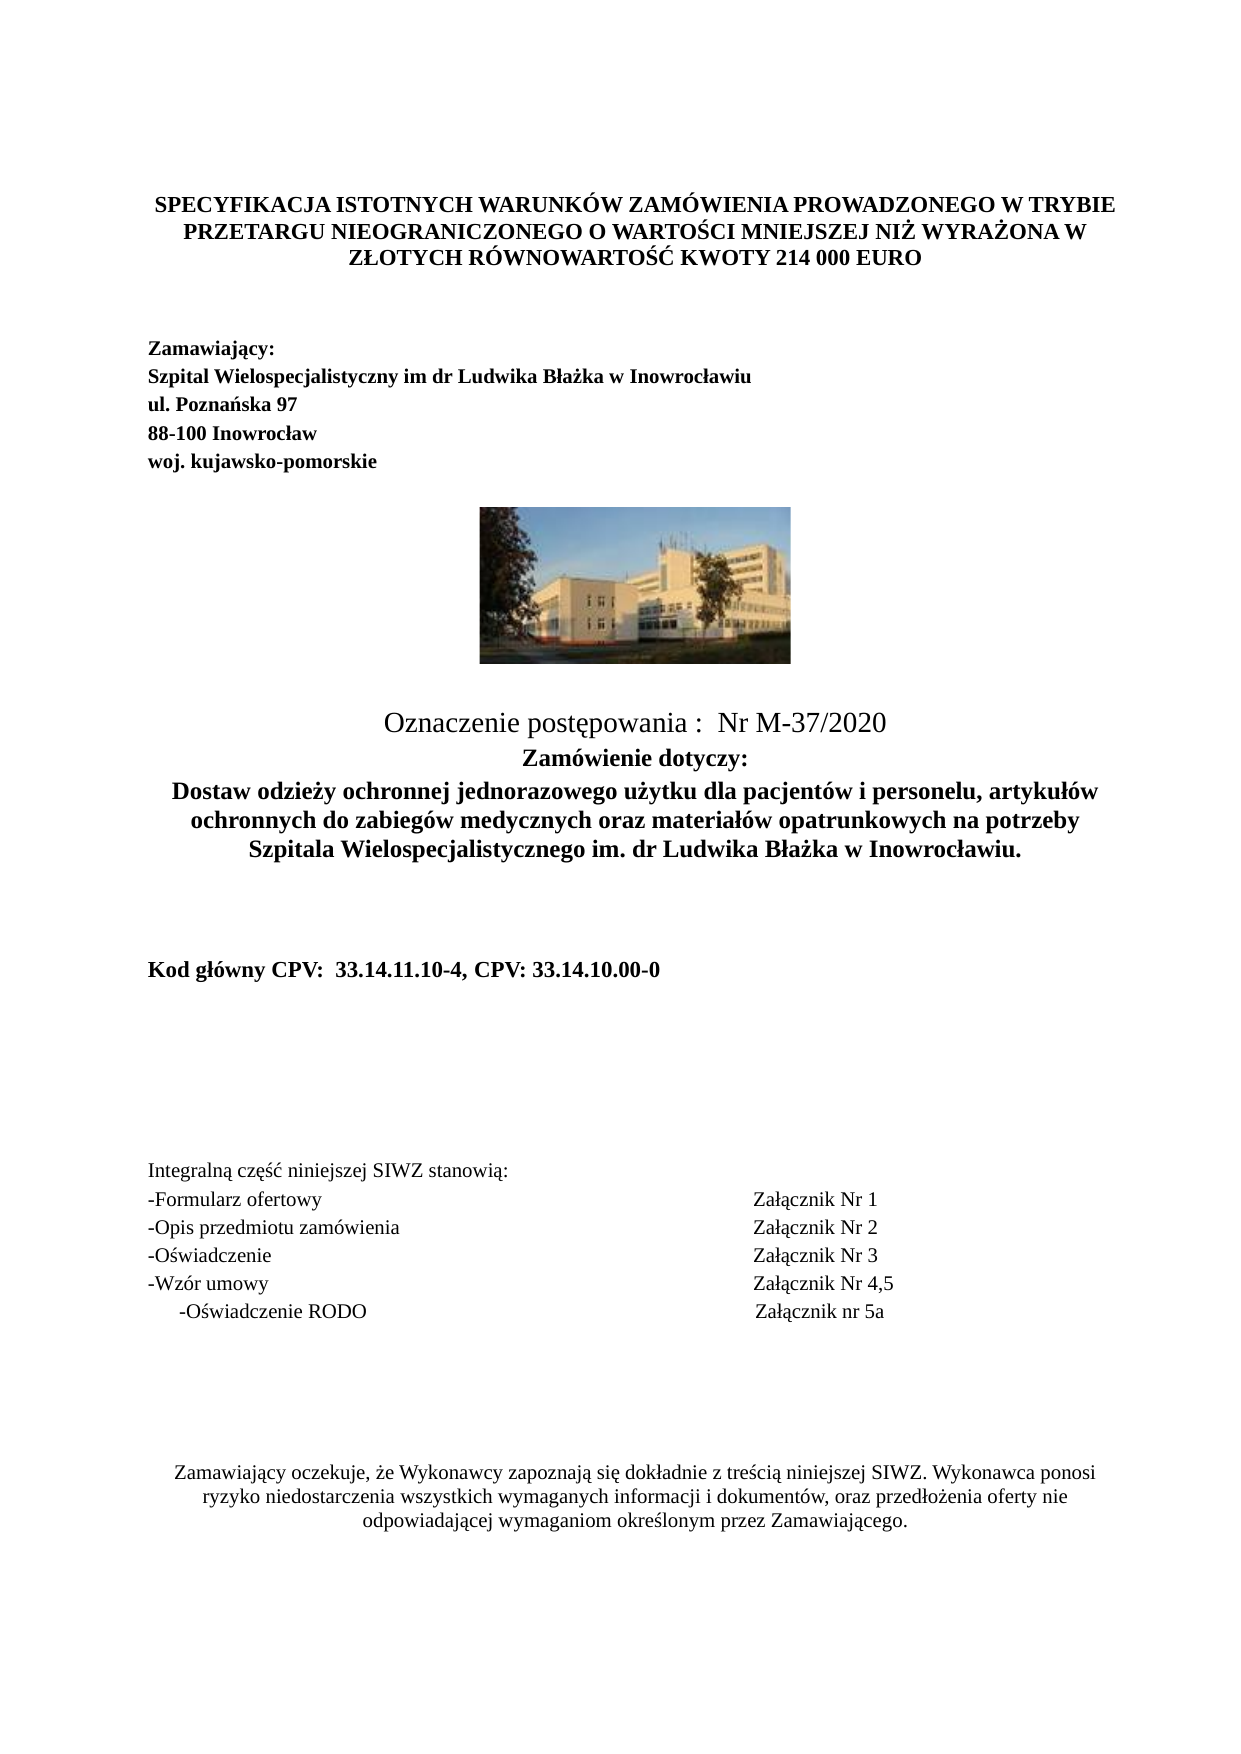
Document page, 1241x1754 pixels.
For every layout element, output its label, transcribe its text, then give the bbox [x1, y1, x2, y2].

table_cell Integralną część niniejszej SIWZ stanowią: [136, 1158, 1134, 1187]
table_cell [136, 1384, 738, 1422]
table_cell Załącznik nr 5a [738, 1300, 1134, 1328]
table_header SPECYFIKACJA ISTOTNYCH WARUNKÓW ZAMÓWIENIA PROWADZONEGO W TRYBIE PRZETARGU NIEOGRANICZONEGO O WARTOŚCI MNIEJSZEJ NIŻ WYRAŻONA W ZŁOTYCH RÓWNOWARTOŚĆ KWOTY 214 000 EURO Zamawiający: Szpital Wielospecjalistyczny im dr Ludwika Błażka w Inowrocławiu ul. Poznańska 97 88-100 Inowrocław woj. kujawsko-pomorskie Oznaczenie postępowania : Nr M-37/2020 Zamówienie dotyczy: Dostaw odzieży ochronnej jednorazowego użytku dla pacjentów i personelu, artykułów ochronnych do zabiegów medycznych oraz materiałów opatrunkowych na potrzeby Szpitala Wielospecjalistycznego im. dr Ludwika Błażka w Inowrocławiu. [136, 191, 1134, 895]
table_cell [136, 1328, 738, 1356]
table_cell Kod główny CPV: 33.14.11.10-4, CPV: 33.14.10.00-0 [136, 956, 1134, 986]
table_cell [738, 1384, 1134, 1422]
table_cell Załącznik Nr 1 [738, 1187, 1134, 1215]
table_cell Załącznik Nr 2 [738, 1215, 1134, 1243]
table_cell [136, 1130, 1134, 1158]
table_cell -Oświadczenie [136, 1243, 738, 1271]
table_cell -Formularz ofertowy [136, 1187, 738, 1215]
table_cell Załącznik Nr 4,5 [738, 1271, 1134, 1299]
table_cell [738, 1422, 1134, 1459]
table_cell -Wzór umowy [136, 1271, 738, 1299]
table_cell [136, 925, 1134, 956]
table_cell [136, 1356, 738, 1384]
table_cell -Oświadczenie RODO [136, 1300, 738, 1328]
table_cell Załącznik Nr 3 [738, 1243, 1134, 1271]
table_cell [136, 1422, 738, 1459]
table_cell [136, 986, 1134, 1017]
table_cell -Opis przedmiotu zamówienia [136, 1215, 738, 1243]
table_cell [136, 1093, 1134, 1130]
table_cell [738, 1356, 1134, 1384]
table_cell [136, 1017, 1134, 1092]
table_cell Zamawiający oczekuje, że Wykonawcy zapoznają się dokładnie z treścią niniejszej SIWZ. Wykonawca ponosi ryzyko niedostarczenia wszystkich wymaganych informacji i dokumentów, oraz przedłożenia oferty nie odpowiadającej wymaganiom określonym przez Zamawiającego. [136, 1460, 1134, 1536]
table_cell [738, 1328, 1134, 1356]
table_cell [136, 895, 1134, 925]
